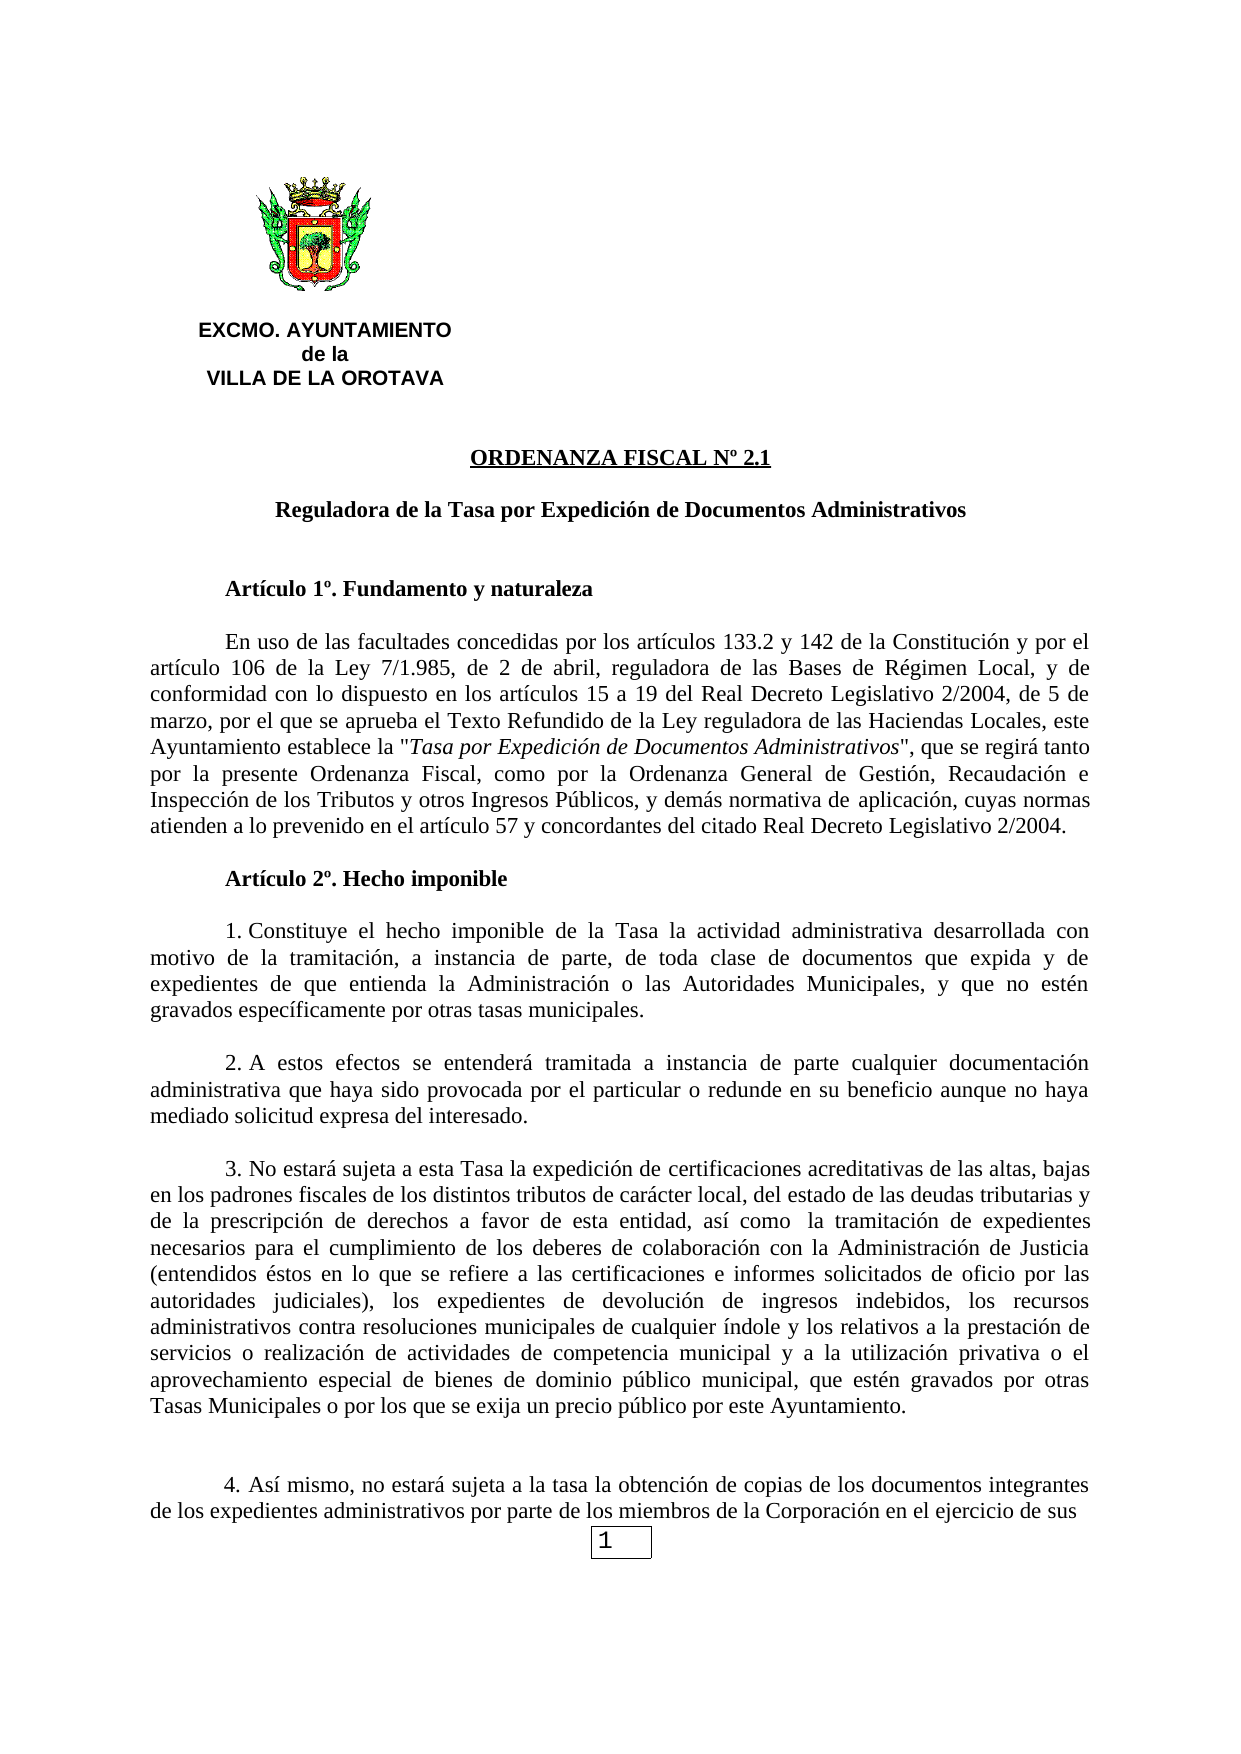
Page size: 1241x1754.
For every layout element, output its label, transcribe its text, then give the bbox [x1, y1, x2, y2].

text de la [196, 342, 454, 366]
subtitle Reguladora de la Tasa por Expedición de Documentos Administrativos [196, 496, 1045, 523]
subtitle Artículo 2º. Hecho imponible [225, 865, 1103, 892]
text En uso de las facultades concedidas por los artículos 133.2 y 142 de la Constitución y por el artículo 106 de la Ley 7/1.985, de 2 de abril, reguladora de las Bases de Régimen Local, y de conformidad con lo dispuesto en los artículos 15 a 19 del Real Decreto Legislativo 2/2004, de 5 de marzo, por el que se aprueba el Texto Refundido de la Ley reguladora de las Haciendas Locales, este Ayuntamiento establece la "Tasa por Expedición de Documentos Administrativos", que se regirá tanto por la presente Ordenanza Fiscal, como por la Ordenanza General de Gestión, Recaudación e Inspección de los Tributos y otros Ingresos Públicos, y demás normativa de aplicación, cuyas normas atienden a lo prevenido en el artículo 57 y concordantes del citado Real Decreto Legislativo 2/2004. [150, 628, 1091, 839]
list Constituye el hecho imponible de la Tasa la actividad administrativa desarrollada con motivo de la tramitación, a instancia de parte, de toda clase de documentos que expida y de expedientes de que entienda la Administración o las Autoridades Municipales, y que no estén gravados específicamente por otras tasas municipales. [150, 917, 1091, 1023]
picture [256, 177, 372, 291]
list A estos efectos se entenderá tramitada a instancia de parte cualquier documentación administrativa que haya sido provocada por el particular o redunde en su beneficio aunque no haya mediado solicitud expresa del interesado. [150, 1049, 1091, 1128]
list Así mismo, no estará sujeta a la tasa la obtención de copias de los documentos integrantes de los expedientes administrativos por parte de los miembros de la Corporación en el ejercicio de sus [150, 1471, 1090, 1524]
text Artículo 1º. Fundamento y naturaleza [225, 575, 1103, 602]
list No estará sujeta a esta Tasa la expedición de certificaciones acreditativas de las altas, bajas en los padrones fiscales de los distintos tributos de carácter local, del estado de las deudas tributarias y de la prescripción de derechos a favor de esta entidad, así como la tramitación de expedientes necesarios para el cumplimiento de los deberes de colaboración con la Administración de Justicia (entendidos éstos en lo que se refiere a las certificaciones e informes solicitados de oficio por las autoridades judiciales), los expedientes de devolución de ingresos indebidos, los recursos administrativos contra resoluciones municipales de cualquier índole y los relativos a la prestación de servicios o realización de actividades de competencia municipal y a la utilización privativa o el aprovechamiento especial de bienes de dominio público municipal, que estén gravados por otras Tasas Municipales o por los que se exija un precio público por este Ayuntamiento. [150, 1155, 1091, 1418]
text ORDENANZA FISCAL Nº 2.1 [196, 444, 1045, 470]
text EXCMO. AYUNTAMIENTO [196, 318, 454, 342]
text VILLA DE LA OROTAVA [196, 366, 454, 390]
